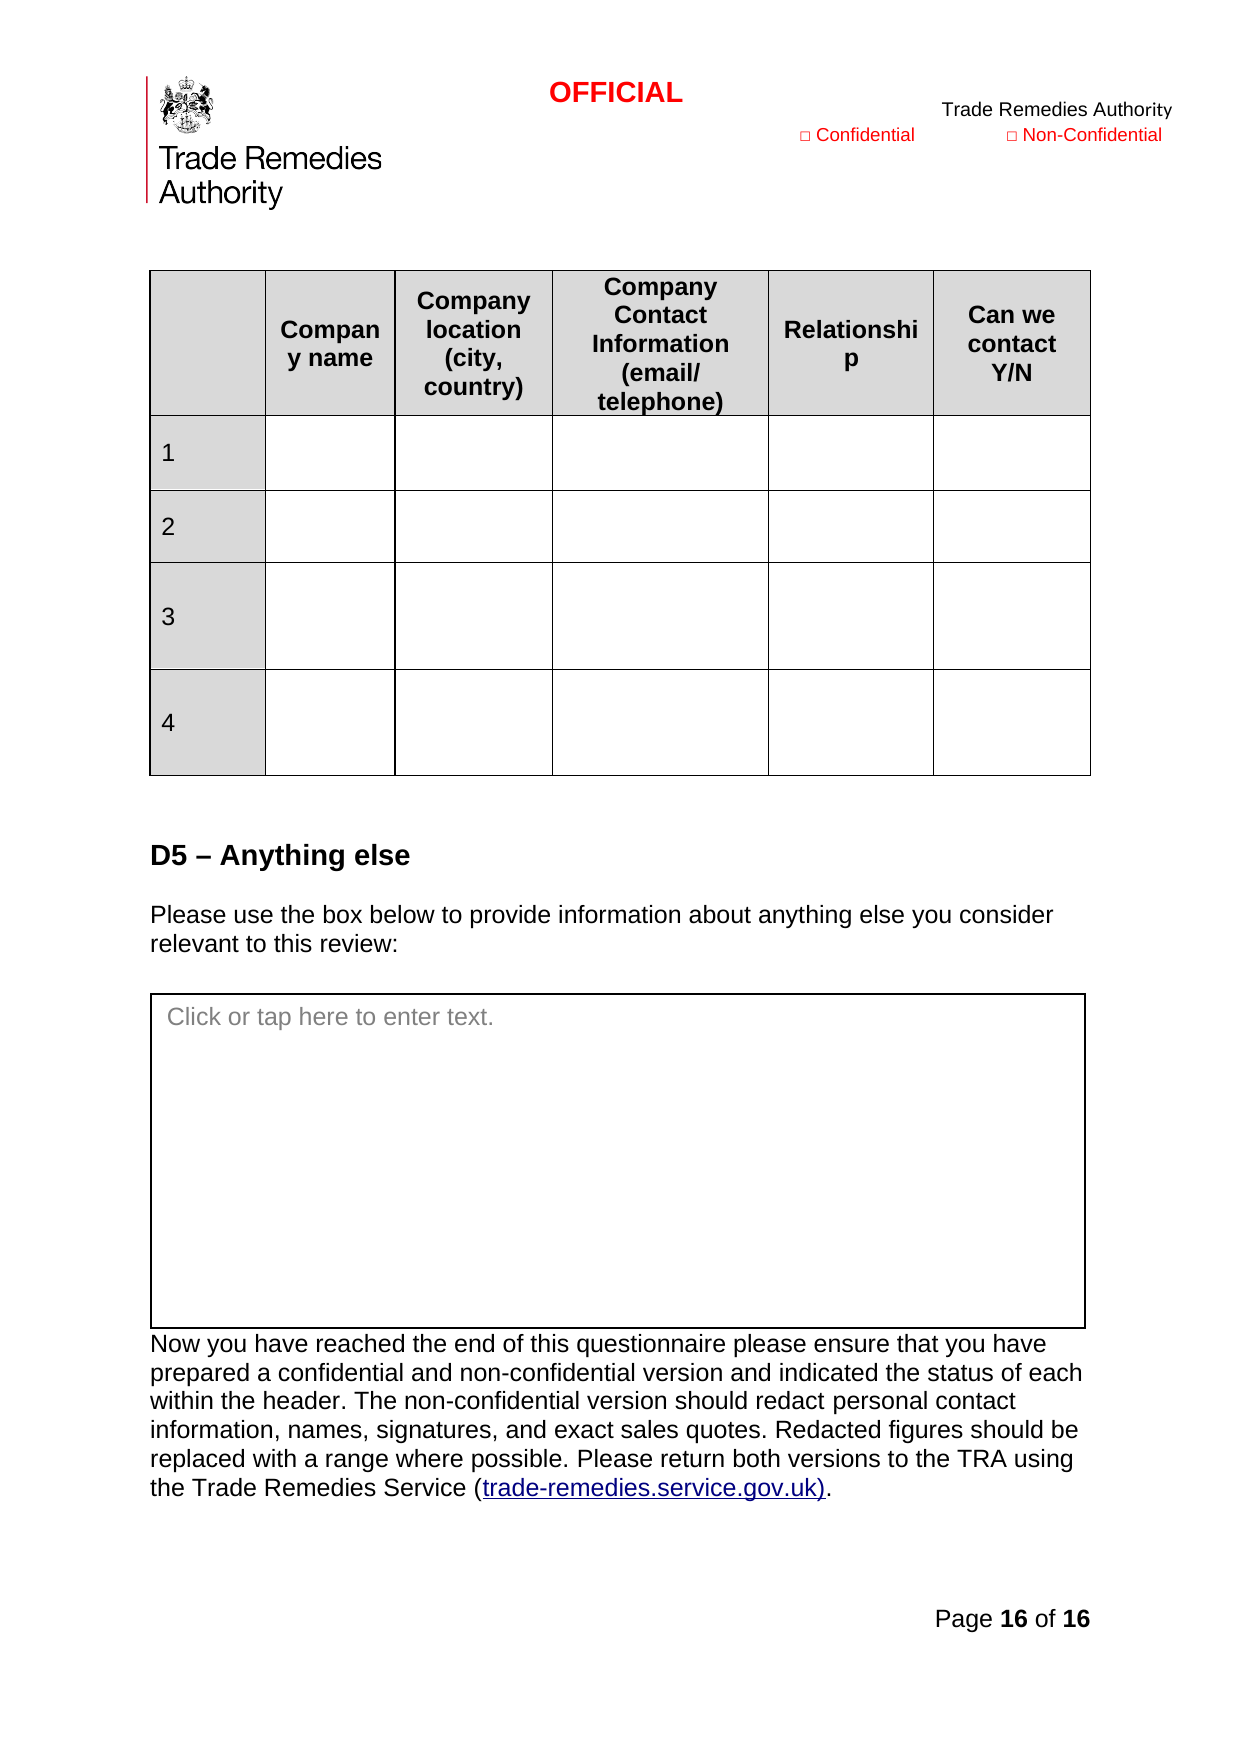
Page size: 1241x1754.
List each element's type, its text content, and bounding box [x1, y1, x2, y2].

table_cell [396, 563, 552, 668]
table_cell [396, 491, 552, 562]
table_header Relationship [769, 271, 933, 415]
table_cell [934, 670, 1090, 775]
table_cell [553, 563, 768, 668]
table_cell 2 [151, 491, 265, 562]
text Please use the box below to provide information about anything else you consider relevant to this review: [150, 900, 1090, 957]
table_cell 1 [151, 416, 265, 489]
table_cell [553, 670, 768, 775]
text Now you have reached the end of this questionnaire please ensure that you have prepared a confidential and non-confidential version and indicated the status of each within the header. The non-confidential version should redact personal contact information, names, signatures, and exact sales quotes. Redacted figures should be replaced with a range where possible. Please return both versions to the TRA using the Trade Remedies Service (trade-remedies.service.gov.uk). [150, 986, 1090, 1501]
table_cell [553, 416, 768, 489]
table_header Can we contact Y/N [934, 271, 1090, 415]
table_cell [769, 563, 933, 668]
table_cell [934, 491, 1090, 562]
table_cell [396, 416, 552, 489]
text Click or tap here to enter text. [167, 1002, 1069, 1031]
table_header [151, 271, 265, 415]
table_cell [266, 670, 394, 775]
table_cell [553, 491, 768, 562]
table_cell [396, 670, 552, 775]
table_header Company name [266, 271, 394, 415]
table_header Company Contact Information (email/telephone) [553, 271, 768, 415]
table_cell [769, 670, 933, 775]
table_cell [266, 491, 394, 562]
table_cell 4 [151, 670, 265, 775]
table_cell [769, 416, 933, 489]
table_cell [266, 563, 394, 668]
table_cell [266, 416, 394, 489]
subtitle D5 – Anything else [150, 837, 1090, 871]
table_cell [934, 563, 1090, 668]
table_cell [934, 416, 1090, 489]
table_cell [769, 491, 933, 562]
table_header Company location (city, country) [396, 271, 552, 415]
table_cell 3 [151, 563, 265, 668]
